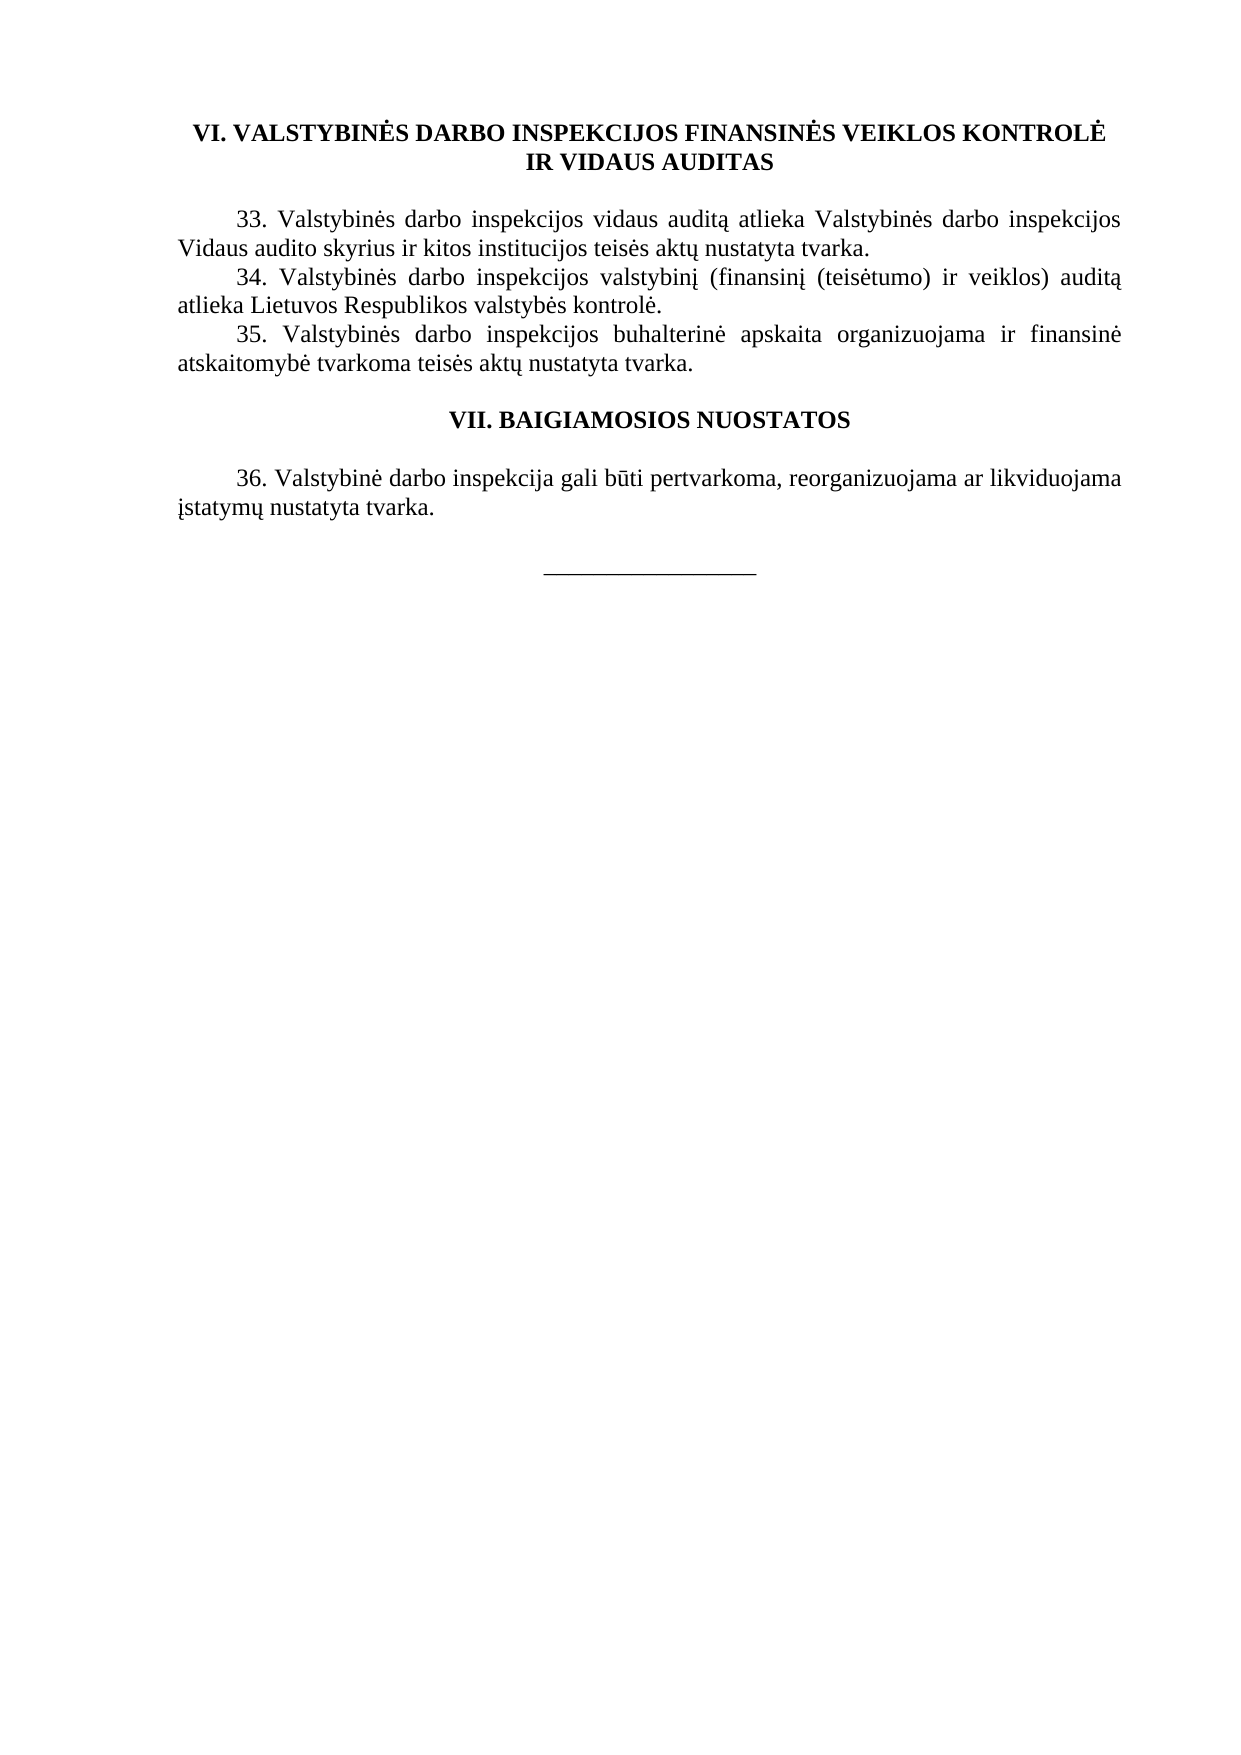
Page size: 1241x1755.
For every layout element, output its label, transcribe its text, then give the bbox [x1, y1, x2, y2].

text VII. BAIGIAMOSIOS NUOSTATOS [177, 406, 1122, 434]
text 33. Valstybinės darbo inspekcijos vidaus auditą atlieka Valstybinės darbo inspekcijos Vidaus audito skyrius ir kitos institucijos teisės aktų nustatyta tvarka. [177, 204, 1122, 262]
text _________________ [177, 549, 1122, 578]
text VI. VALSTYBINĖS DARBO INSPEKCIJOS FINANSINĖS VEIKLOS KONTROLĖ IR VIDAUS AUDITAS [177, 118, 1122, 176]
text 34. Valstybinės darbo inspekcijos valstybinį (finansinį (teisėtumo) ir veiklos) auditą atlieka Lietuvos Respublikos valstybės kontrolė. [177, 262, 1122, 319]
text 35. Valstybinės darbo inspekcijos buhalterinė apskaita organizuojama ir finansinė atskaitomybė tvarkoma teisės aktų nustatyta tvarka. [177, 319, 1122, 377]
text 36. Valstybinė darbo inspekcija gali būti pertvarkoma, reorganizuojama ar likviduojama įstatymų nustatyta tvarka. [177, 463, 1122, 521]
